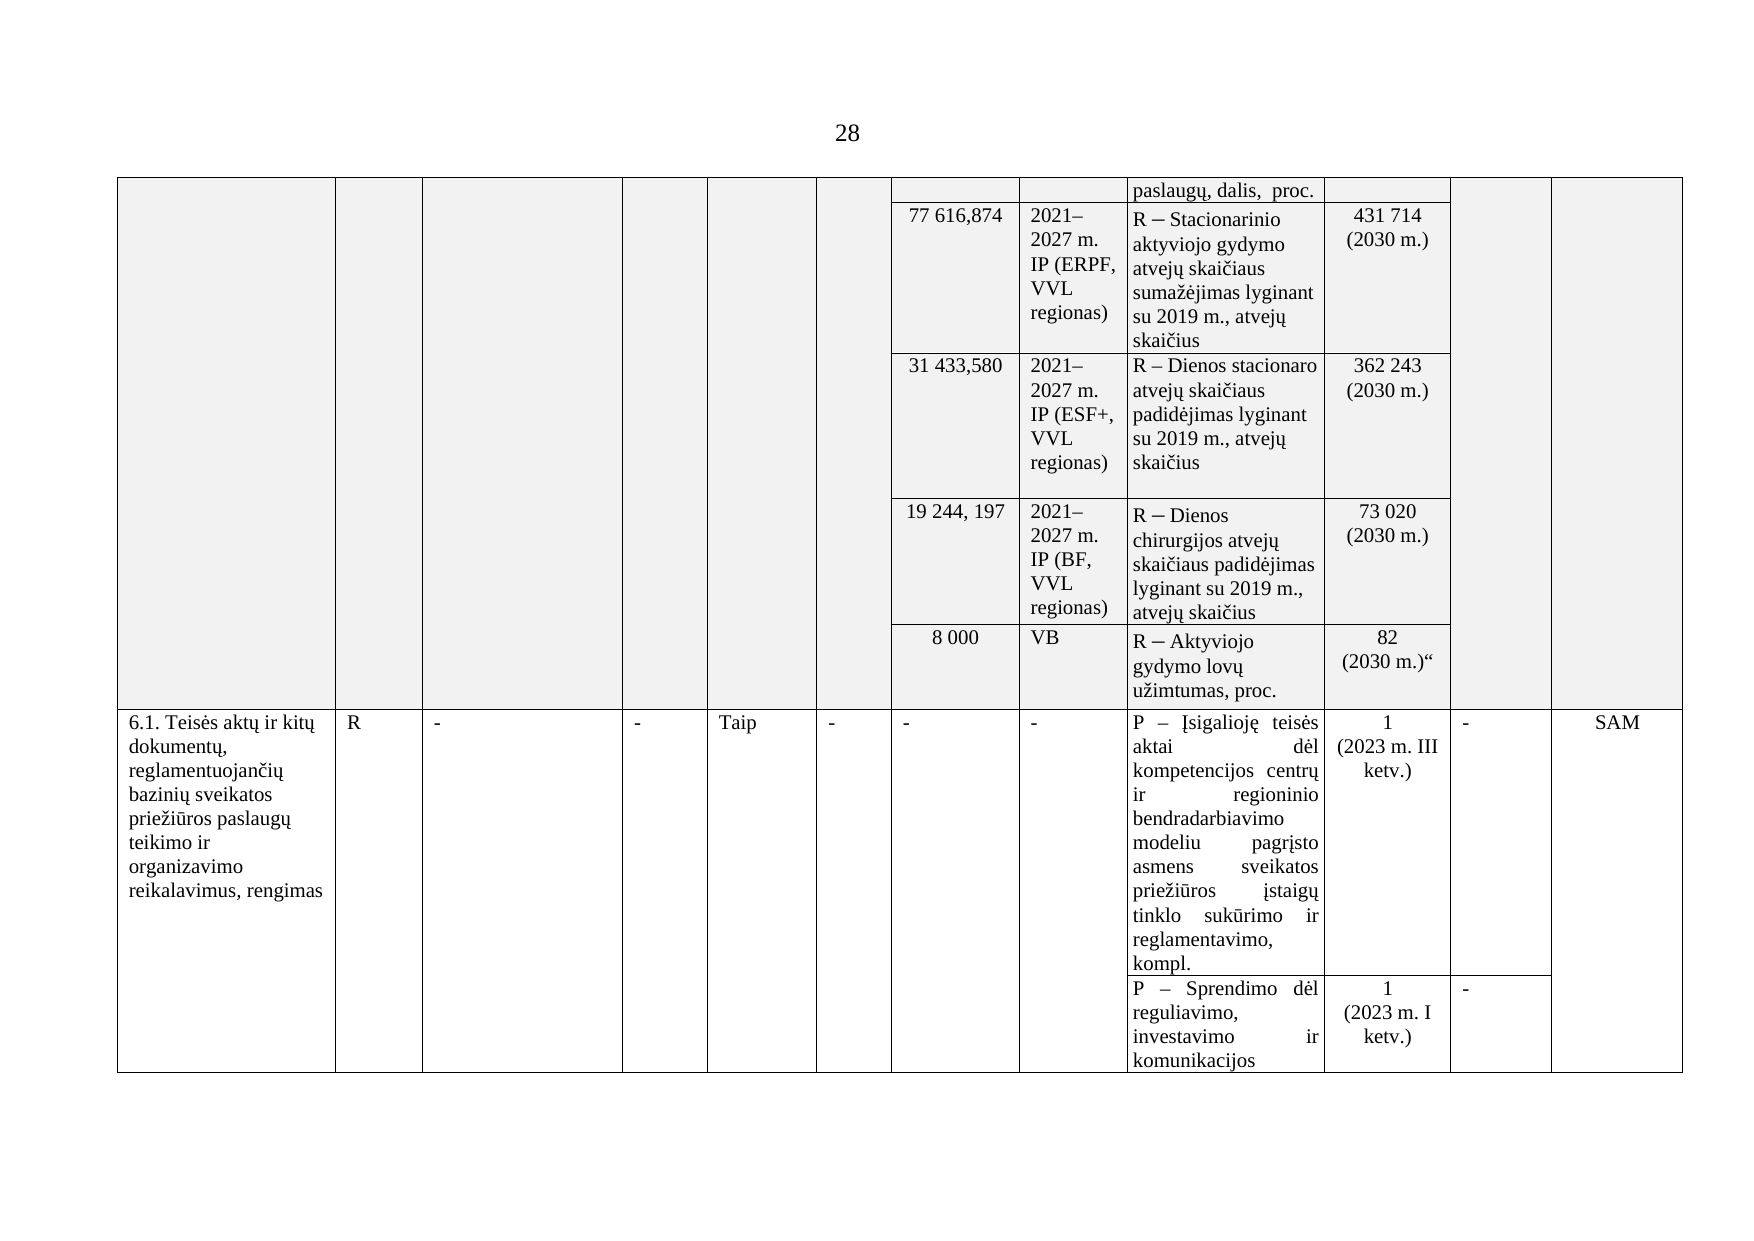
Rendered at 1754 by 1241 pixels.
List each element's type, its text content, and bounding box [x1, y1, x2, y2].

table_cell 362 243 (2030 m.) [1325, 354, 1450, 498]
table_cell - [1451, 710, 1551, 975]
table_cell paslaugų, dalis, proc. [1128, 178, 1324, 202]
table_cell [1451, 178, 1551, 709]
table_cell 2021–2027 m. IP (BF, VVL regionas) [1020, 499, 1127, 624]
table_cell - [336, 178, 422, 709]
table_cell - [423, 178, 622, 709]
table_cell 2021–2027 m. IP (ERPF, VVL regionas) [1020, 203, 1127, 352]
table_cell 1 (2023 m. I ketv.) [1325, 976, 1450, 1072]
table_cell 1 (2023 m. III ketv.) [1325, 710, 1450, 975]
table_cell R – Dienos chirurgijos atvejų skaičiaus padidėjimas lyginant su 2019 m., atvejų skaičius [1128, 499, 1324, 624]
table_cell 31 433,580 [892, 354, 1019, 498]
table_cell 77 616,874 [892, 203, 1019, 352]
table_cell - [423, 710, 622, 1072]
table_cell - [892, 710, 1019, 1072]
table_cell - [623, 710, 707, 1072]
table_cell 2021–2027 m. IP (ESF+, VVL regionas) [1020, 354, 1127, 498]
table_cell R – Aktyviojo gydymo lovų užimtumas, proc. [1128, 625, 1324, 709]
table_cell R – Stacionarinio aktyviojo gydymo atvejų skaičiaus sumažėjimas lyginant su 2019 m., atvejų skaičius [1128, 203, 1324, 352]
table_cell - [817, 178, 891, 709]
table_cell R – Dienos stacionaro atvejų skaičiaus padidėjimas lyginant su 2019 m., atvejų skaičius [1128, 354, 1324, 498]
table_cell [1020, 178, 1127, 202]
table_cell 19 244, 197 [892, 499, 1019, 624]
table_cell P – Įsigalioję teisės aktai dėl kompetencijos centrų ir regioninio bendradarbiavimo modeliu pagrįsto asmens sveikatos priežiūros įstaigų tinklo sukūrimo ir reglamentavimo, kompl. [1128, 710, 1324, 975]
table_cell 73 020 (2030 m.) [1325, 499, 1450, 624]
table_cell [1552, 178, 1682, 709]
table_cell 431 714 (2030 m.) [1325, 203, 1450, 352]
table_cell [1325, 178, 1450, 202]
table_cell - [623, 178, 707, 709]
table_cell [118, 178, 335, 709]
table_cell R [336, 710, 422, 1072]
table_cell VB [1020, 625, 1127, 709]
table_cell Taip [708, 710, 816, 1072]
table_cell [892, 178, 1019, 202]
table_cell - [1020, 710, 1127, 1072]
table_cell - [708, 178, 816, 709]
table_cell P – Sprendimo dėl reguliavimo, investavimo ir komunikacijos [1128, 976, 1324, 1072]
table_cell 82 (2030 m.)“ [1325, 625, 1450, 709]
table_cell 6.1. Teisės aktų ir kitų dokumentų, reglamentuojančių bazinių sveikatos priežiūros paslaugų teikimo ir organizavimo reikalavimus, rengimas [118, 710, 335, 1072]
table_cell - [817, 710, 891, 1072]
table_cell SAM [1552, 710, 1682, 1072]
table_cell - [1451, 976, 1551, 1072]
table_cell 8 000 [892, 625, 1019, 709]
